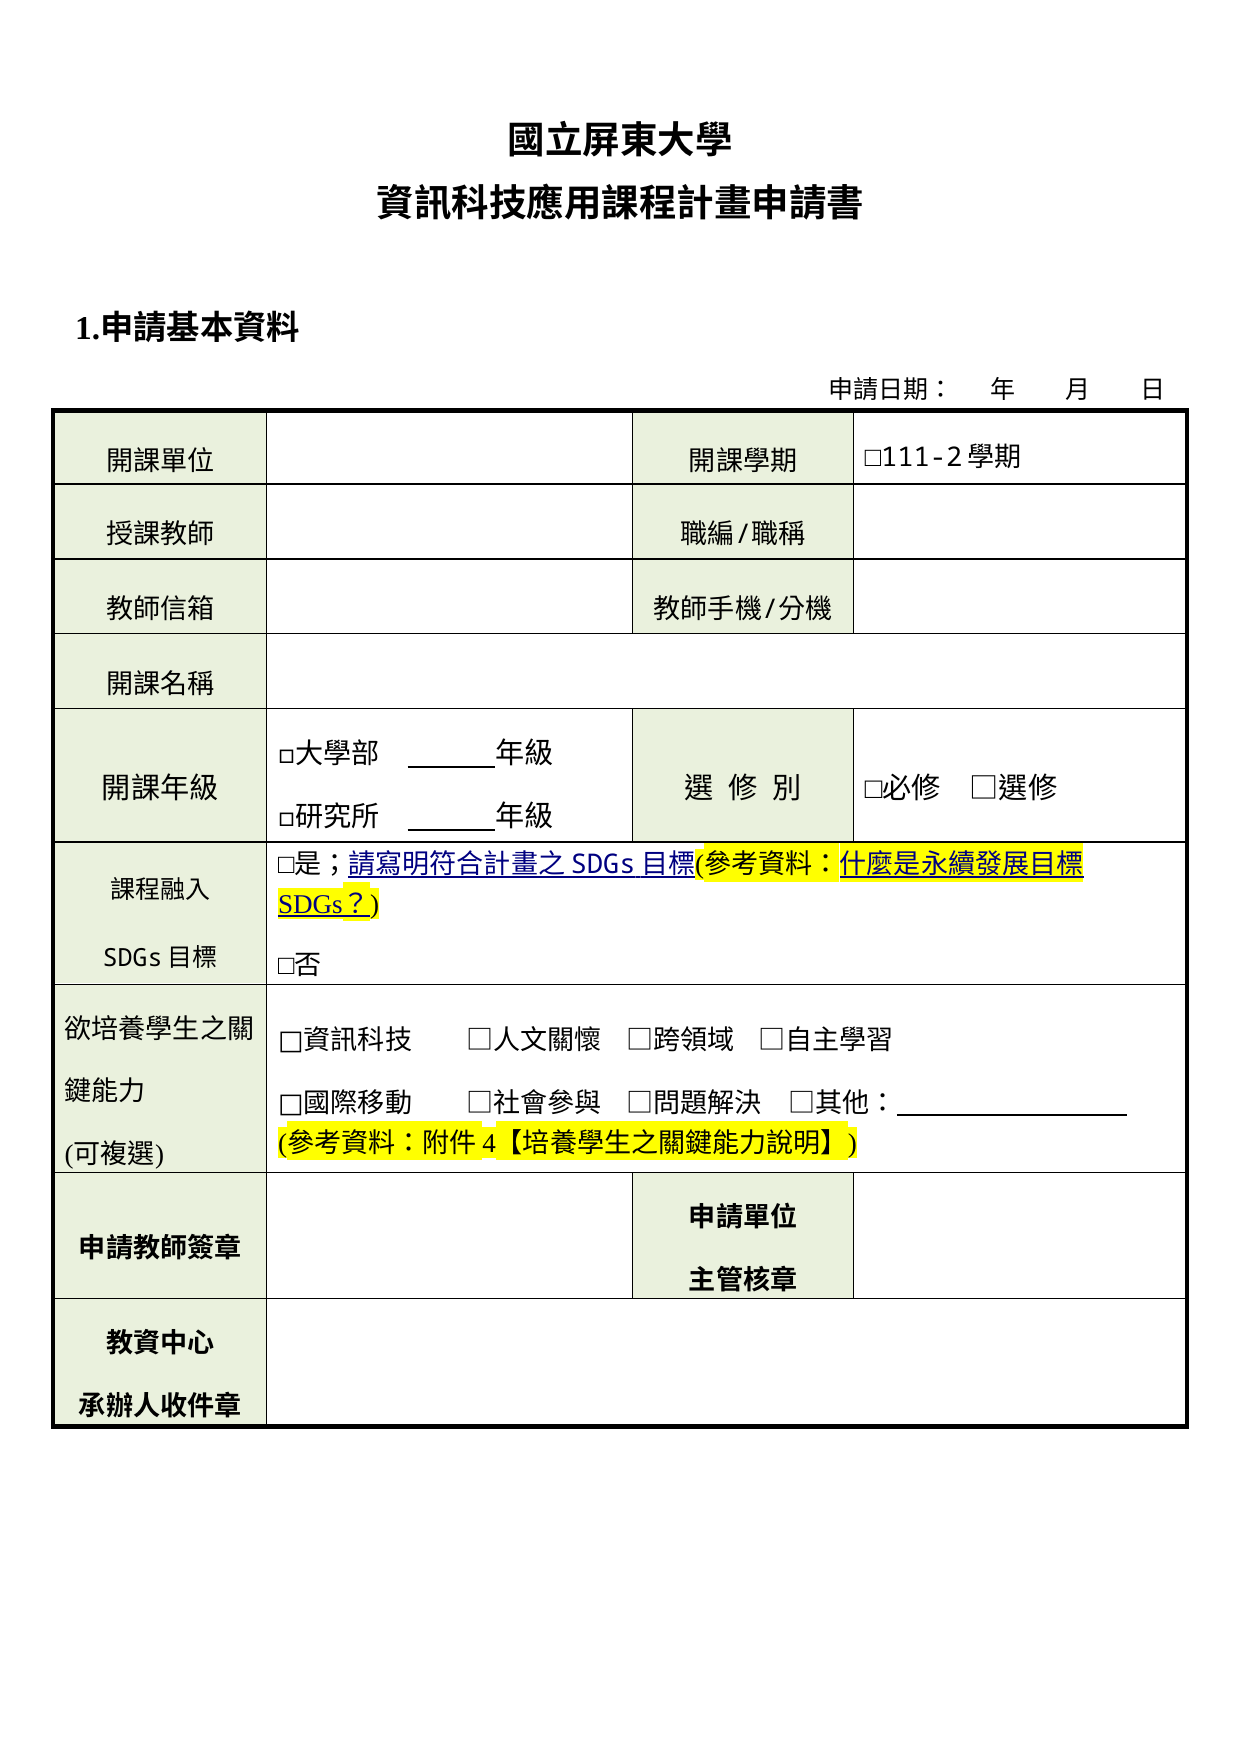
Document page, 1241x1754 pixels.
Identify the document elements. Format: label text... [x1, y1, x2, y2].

text 申請日期： 年 月 日 [131, 346, 1165, 408]
table_header □111-2學期 [854, 413, 1185, 483]
table_cell 開課年級 [55, 709, 266, 841]
table_cell [267, 1299, 1185, 1424]
table_cell 教師信箱 [55, 560, 266, 633]
table_cell 職編/職稱 [633, 485, 853, 558]
table_cell □是；請寫明符合計畫之SDGs目標(參考資料：什麼是永續發展目標SDGs？) □否 [267, 843, 1185, 983]
table_cell 教資中心 承辦人收件章 [55, 1299, 266, 1424]
table_cell □必修 □選修 [854, 709, 1185, 841]
table_cell 開課名稱 [55, 634, 266, 708]
table_cell 申請教師簽章 [55, 1173, 266, 1298]
table_cell 選 修 別 [633, 709, 853, 841]
table_header 開課學期 [633, 413, 853, 483]
table_cell 課程融入 SDGs目標 [55, 843, 266, 983]
table_cell [854, 560, 1185, 633]
table_cell [267, 1173, 632, 1298]
table_cell 欲培養學生之關鍵能力 (可複選) [55, 985, 266, 1172]
table_cell □資訊科技 □人文關懷 □跨領域 □自主學習 □國際移動 □社會參與 □問題解決 □其他： (參考資料：附件4【培養學生之關鍵能力說明】) [267, 985, 1185, 1172]
table_header 開課單位 [55, 413, 266, 483]
text 國立屏東大學 [75, 96, 1165, 158]
table_header [267, 413, 632, 483]
table_cell [854, 485, 1185, 558]
table_cell [267, 485, 632, 558]
table_cell 教師手機/分機 [633, 560, 853, 633]
table_cell □大學部 年級 □研究所 年級 [267, 709, 632, 841]
table_cell 授課教師 [55, 485, 266, 558]
text 資訊科技應用課程計畫申請書 [75, 158, 1165, 221]
table_cell 申請單位 主管核章 [633, 1173, 853, 1298]
table_cell [854, 1173, 1185, 1298]
text 1.申請基本資料 [75, 283, 1165, 346]
table_cell [267, 560, 632, 633]
table_cell [267, 634, 1185, 708]
